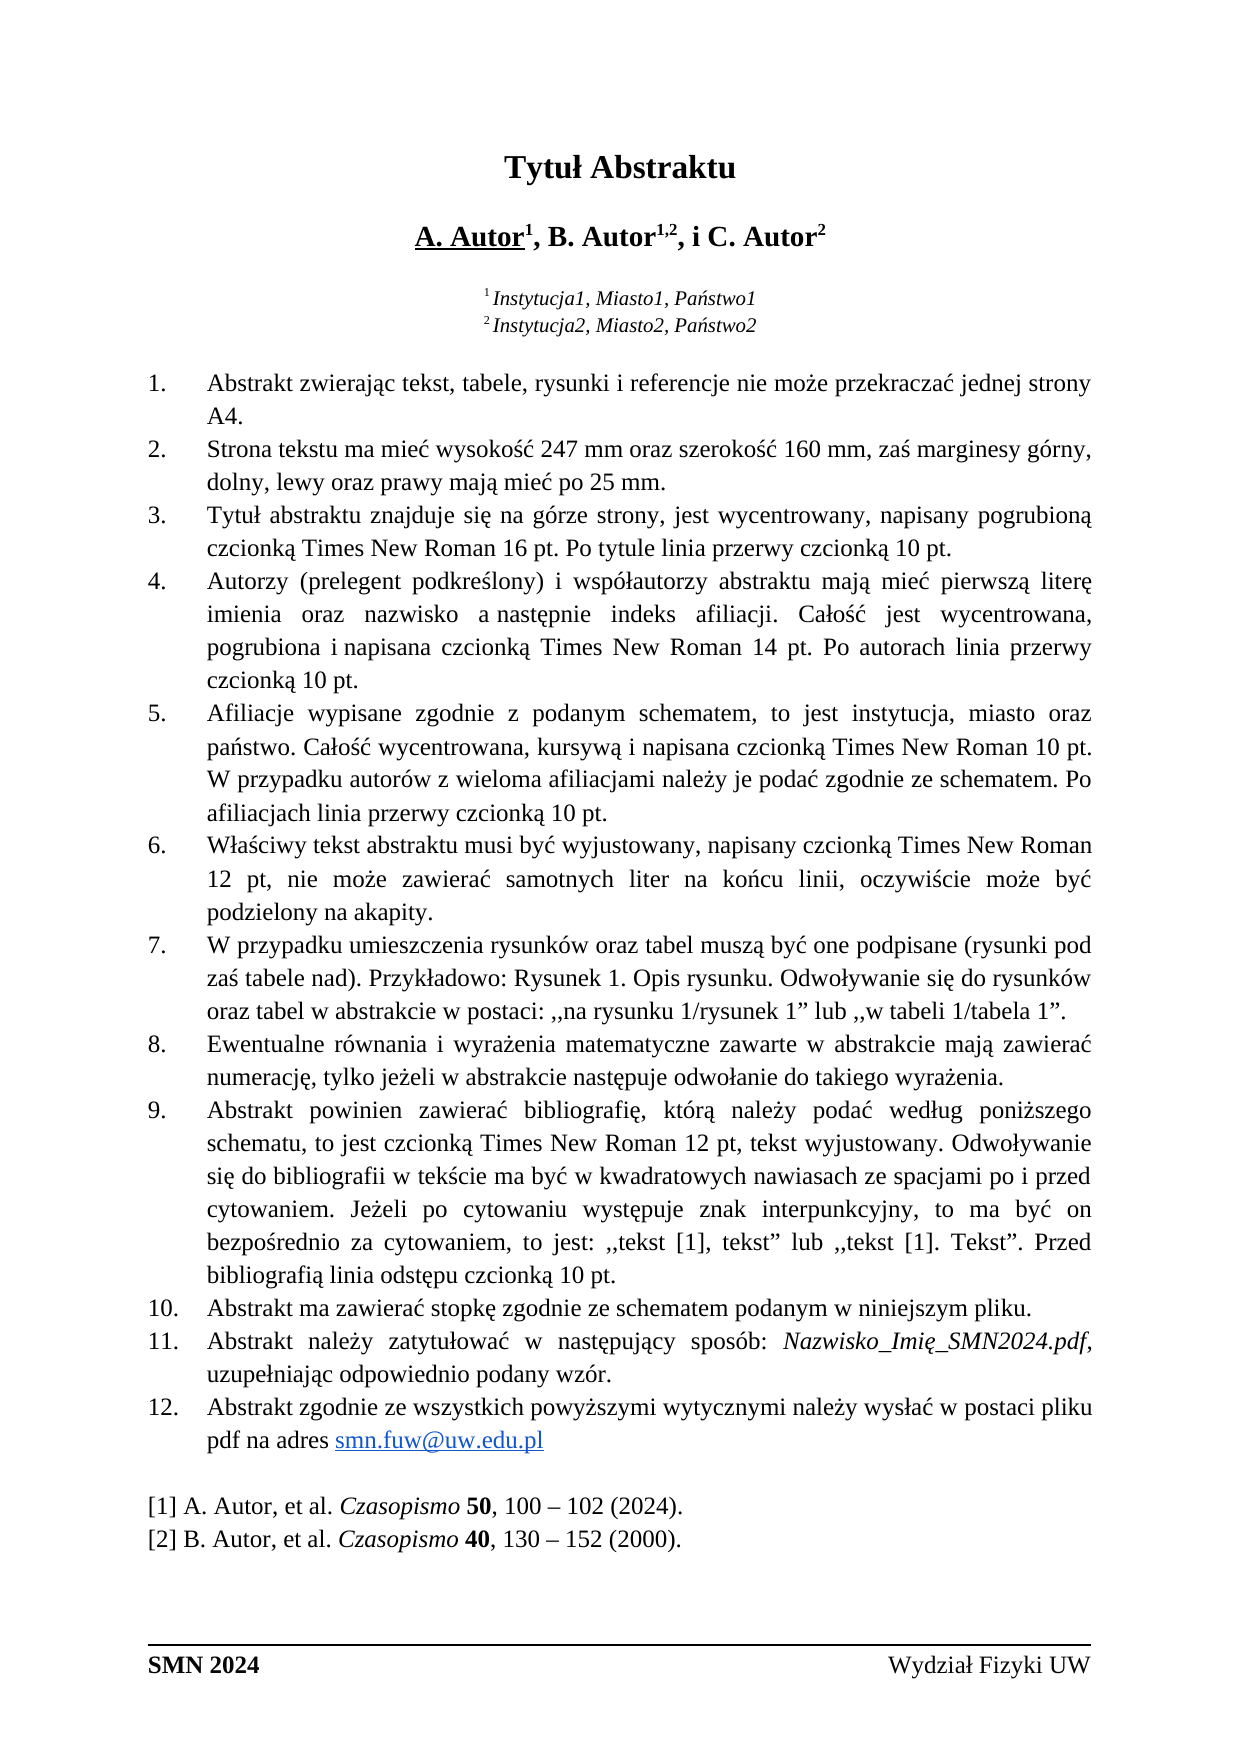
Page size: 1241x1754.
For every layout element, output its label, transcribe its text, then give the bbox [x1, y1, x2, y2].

text Tytuł Abstraktu [148, 148, 1093, 186]
text [1] A. Autor, et al. Czasopismo 50, 100 – 102 (2024). [148, 1491, 1093, 1520]
list Abstrakt ma zawierać stopkę zgodnie ze schematem podanym w niniejszym pliku. [148, 1293, 1093, 1322]
text A. Autor1, B. Autor1,2, i C. Autor2 [148, 219, 1093, 253]
list W przypadku umieszczenia rysunków oraz tabel muszą być one podpisane (rysunki pod zaś tabele nad). Przykładowo: Rysunek 1. Opis rysunku. Odwoływanie się do rysunków oraz tabel w abstrakcie w postaci: ,,na rysunku 1/rysunek 1” lub ,,w tabeli 1/tabela 1”. [148, 930, 1093, 1024]
list Tytuł abstraktu znajduje się na górze strony, jest wycentrowany, napisany pogrubioną czcionką Times New Roman 16 pt. Po tytule linia przerwy czcionką 10 pt. [148, 500, 1093, 562]
list Afiliacje wypisane zgodnie z podanym schematem, to jest instytucja, miasto oraz państwo. Całość wycentrowana, kursywą i napisana czcionką Times New Roman 10 pt. W przypadku autorów z wieloma afiliacjami należy je podać zgodnie ze schematem. Po afiliacjach linia przerwy czcionką 10 pt. [148, 698, 1093, 826]
list Abstrakt zgodnie ze wszystkich powyższymi wytycznymi należy wysłać w postaci pliku pdf na adres smn.fuw@uw.edu.pl [148, 1392, 1093, 1454]
list Ewentualne równania i wyrażenia matematyczne zawarte w abstrakcie mają zawierać numerację, tylko jeżeli w abstrakcie następuje odwołanie do takiego wyrażenia. [148, 1029, 1093, 1091]
text [2] B. Autor, et al. Czasopismo 40, 130 – 152 (2000). [148, 1524, 1093, 1553]
list Abstrakt powinien zawierać bibliografię, którą należy podać według poniższego schematu, to jest czcionką Times New Roman 12 pt, tekst wyjustowany. Odwoływanie się do bibliografii w tekście ma być w kwadratowych nawiasach ze spacjami po i przed cytowaniem. Jeżeli po cytowaniu występuje znak interpunkcyjny, to ma być on bezpośrednio za cytowaniem, to jest: ,,tekst [1], tekst” lub ,,tekst [1]. Tekst”. Przed bibliografią linia odstępu czcionką 10 pt. [148, 1095, 1093, 1289]
text 2 Instytucja2, Miasto2, Państwo2 [148, 313, 1093, 337]
list Strona tekstu ma mieć wysokość 247 mm oraz szerokość 160 mm, zaś marginesy górny, dolny, lewy oraz prawy mają mieć po 25 mm. [148, 434, 1093, 496]
list Właściwy tekst abstraktu musi być wyjustowany, napisany czcionką Times New Roman 12 pt, nie może zawierać samotnych liter na końcu linii, oczywiście może być podzielony na akapity. [148, 831, 1093, 925]
list Autorzy (prelegent podkreślony) i współautorzy abstraktu mają mieć pierwszą literę imienia oraz nazwisko a następnie indeks afiliacji. Całość jest wycentrowana, pogrubiona i napisana czcionką Times New Roman 14 pt. Po autorach linia przerwy czcionką 10 pt. [148, 566, 1093, 694]
list Abstrakt należy zatytułować w następujący sposób: Nazwisko_Imię_SMN2024.pdf, uzupełniając odpowiednio podany wzór. [148, 1326, 1093, 1388]
text 1 Instytucja1, Miasto1, Państwo1 [148, 285, 1093, 309]
list Abstrakt zwierając tekst, tabele, rysunki i referencje nie może przekraczać jednej strony A4. [148, 368, 1093, 430]
